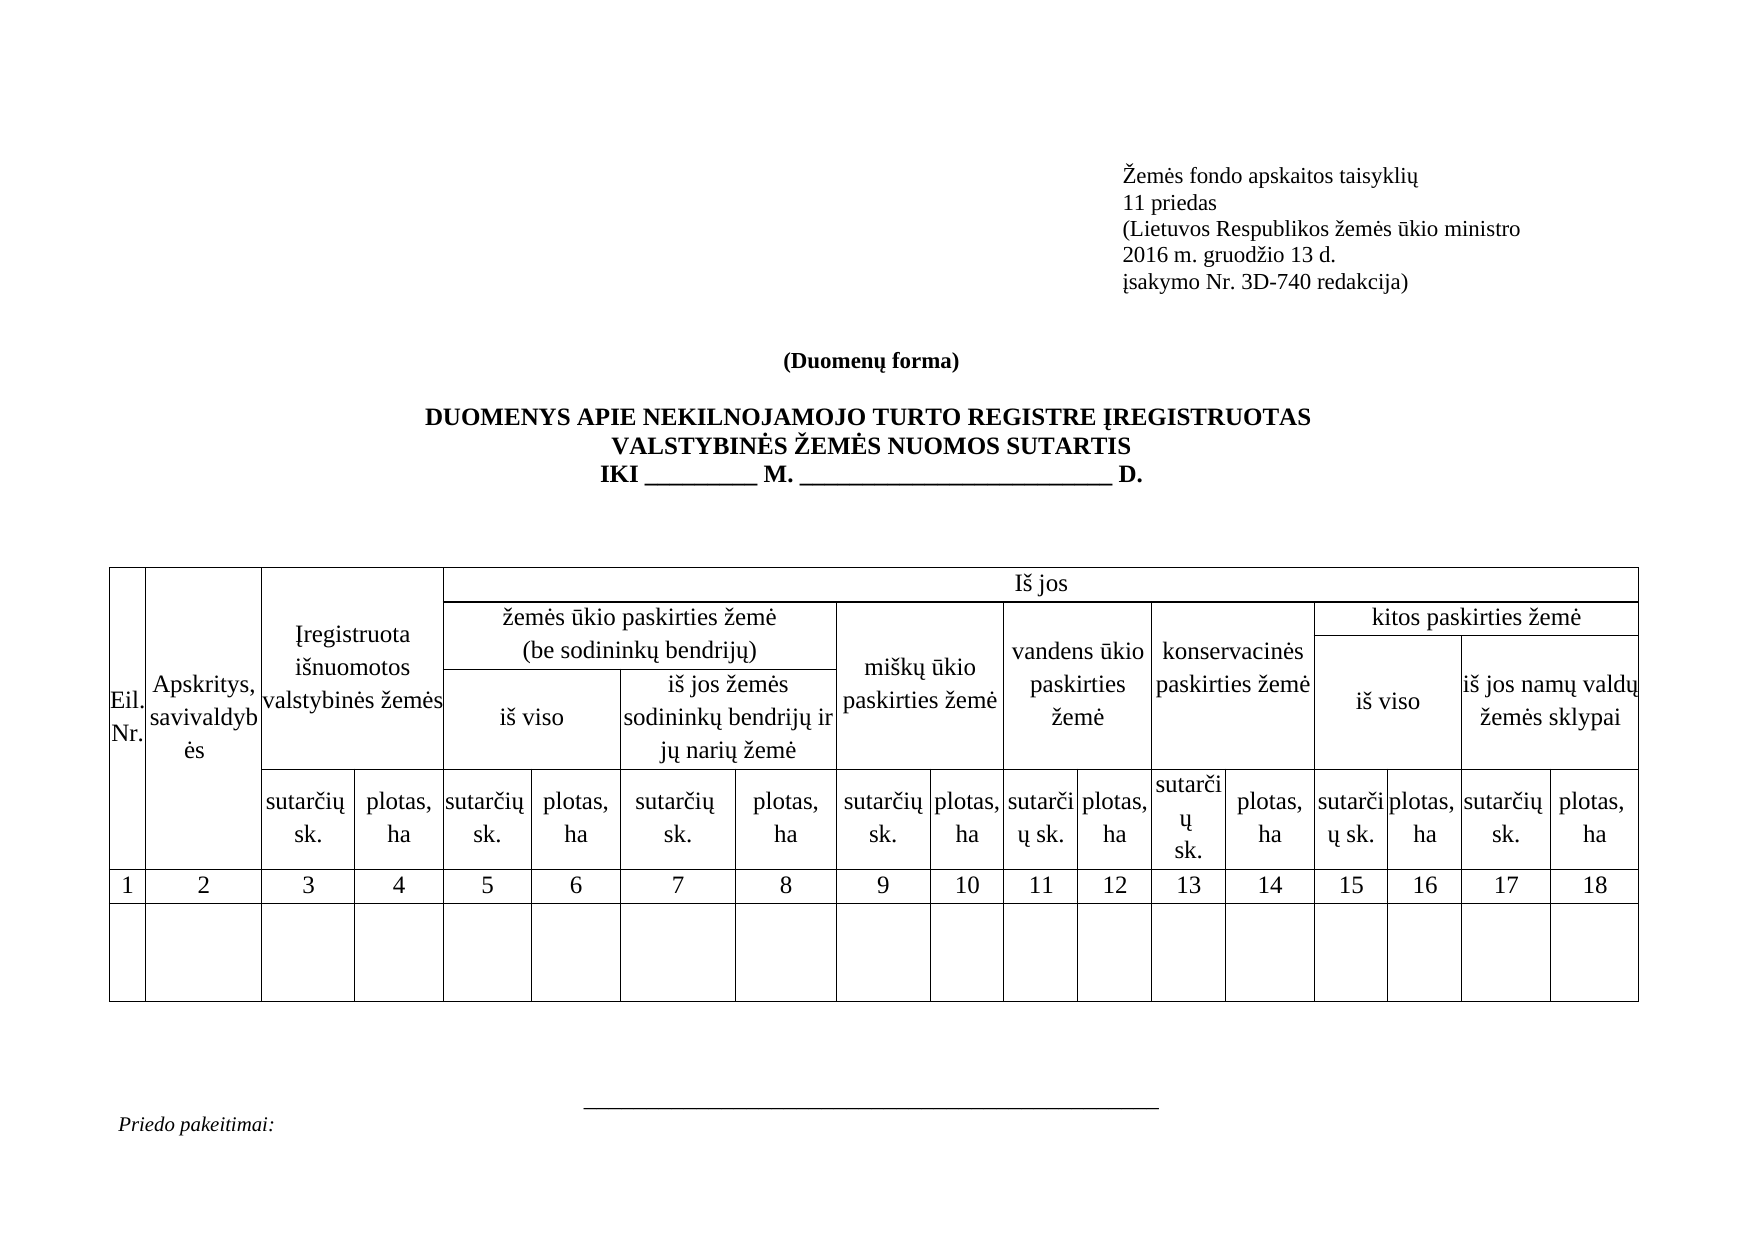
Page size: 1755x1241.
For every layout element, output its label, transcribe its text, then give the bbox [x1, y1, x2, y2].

table_cell 9 [837, 870, 930, 903]
table_cell [1462, 904, 1550, 1001]
table_cell plotas, ha [1078, 770, 1151, 869]
table_cell plotas, ha [1388, 770, 1461, 869]
table_cell plotas, ha [1226, 770, 1314, 869]
table_cell 5 [444, 870, 531, 903]
table_cell 1 [110, 870, 145, 903]
table_cell 17 [1462, 870, 1550, 903]
table_cell [736, 904, 836, 1001]
table_cell plotas, ha [355, 770, 443, 869]
table_cell sutarčių sk. [262, 770, 354, 869]
text Žemės fondo apskaitos taisyklių [1122, 162, 1642, 189]
table_cell [837, 904, 930, 1001]
table_cell [1152, 603, 1314, 635]
table_cell [931, 904, 1003, 1001]
table_cell sutarčių sk. [1462, 770, 1550, 869]
table_cell žemės ūkio paskirties žemė (be sodininkų bendrijų) [444, 603, 836, 668]
table_cell iš viso [1315, 636, 1461, 768]
table_cell 13 [1152, 870, 1225, 903]
text DUOMENYS APIE NEKILNOJAMOJO TURTO REGISTRE ĮREGISTRUOTAS [118, 402, 1624, 431]
table_cell 18 [1551, 870, 1638, 903]
table_cell kitos paskirties žemė [1315, 603, 1638, 635]
table_cell sutarčių sk. [1004, 770, 1077, 869]
table_cell miškų ūkio paskirties žemė [837, 603, 1003, 768]
text VALSTYBINĖS ŽEMĖS NUOMOS SUTARTIS [118, 431, 1624, 459]
text (Duomenų forma) [118, 347, 1624, 373]
table_cell [444, 904, 531, 1001]
table_header Iš jos [444, 568, 1638, 601]
table_header Įregistruota išnuomotos valstybinės žemės [262, 568, 443, 768]
table_cell 2 [146, 870, 261, 903]
text Priedo pakeitimai: [118, 1112, 1624, 1136]
table_cell [532, 904, 620, 1001]
table_header Apskritys, savivaldybės [146, 568, 261, 869]
table_cell 15 [1315, 870, 1387, 903]
table_cell sutarčių sk. [621, 770, 735, 869]
table_cell 14 [1226, 870, 1314, 903]
text (Lietuvos Respublikos žemės ūkio ministro [1122, 215, 1624, 241]
table_cell plotas, ha [931, 770, 1003, 869]
table_cell [1078, 904, 1151, 1001]
text įsakymo Nr. 3D-740 redakcija) [1122, 268, 1624, 294]
table_cell iš jos namų valdų žemės sklypai [1462, 636, 1638, 768]
table_cell [621, 904, 735, 1001]
table_cell iš viso [444, 670, 620, 768]
table_cell [1226, 904, 1314, 1001]
table_cell 8 [736, 870, 836, 903]
table_cell 10 [931, 870, 1003, 903]
text ______________________________________________ [118, 1083, 1624, 1112]
table_cell [146, 904, 261, 1001]
table_cell 6 [532, 870, 620, 903]
table_cell plotas, ha [736, 770, 836, 869]
table_cell [355, 904, 443, 1001]
table_cell [1004, 904, 1077, 1001]
table_cell 3 [262, 870, 354, 903]
table_cell [1152, 904, 1225, 1001]
table_cell plotas, ha [532, 770, 620, 869]
table_cell 4 [355, 870, 443, 903]
text 11 priedas [1122, 189, 1642, 215]
table_cell 11 [1004, 870, 1077, 903]
table_cell [1551, 904, 1638, 1001]
table_cell vandens ūkio paskirties žemė [1004, 603, 1151, 768]
table_cell iš jos žemės sodininkų bendrijų ir jų narių žemė [621, 670, 836, 768]
table_cell sutarčių sk. [1152, 770, 1225, 869]
text IKI _________ M. _________________________ D. [118, 459, 1624, 488]
text 2016 m. gruodžio 13 d. [1122, 241, 1624, 268]
table_cell 12 [1078, 870, 1151, 903]
table_cell 16 [1388, 870, 1461, 903]
table_cell [110, 904, 145, 1001]
table_header Eil. Nr. [110, 568, 145, 869]
table_cell 7 [621, 870, 735, 903]
table_cell sutarčių sk. [837, 770, 930, 869]
table_cell plotas, ha [1551, 770, 1638, 869]
table_cell [1315, 904, 1387, 1001]
table_cell sutarčių sk. [444, 770, 531, 869]
table_cell [1388, 904, 1461, 1001]
table_cell sutarčių sk. [1315, 770, 1387, 869]
table_cell [262, 904, 354, 1001]
table_cell konservacinės paskirties žemė [1152, 635, 1314, 768]
